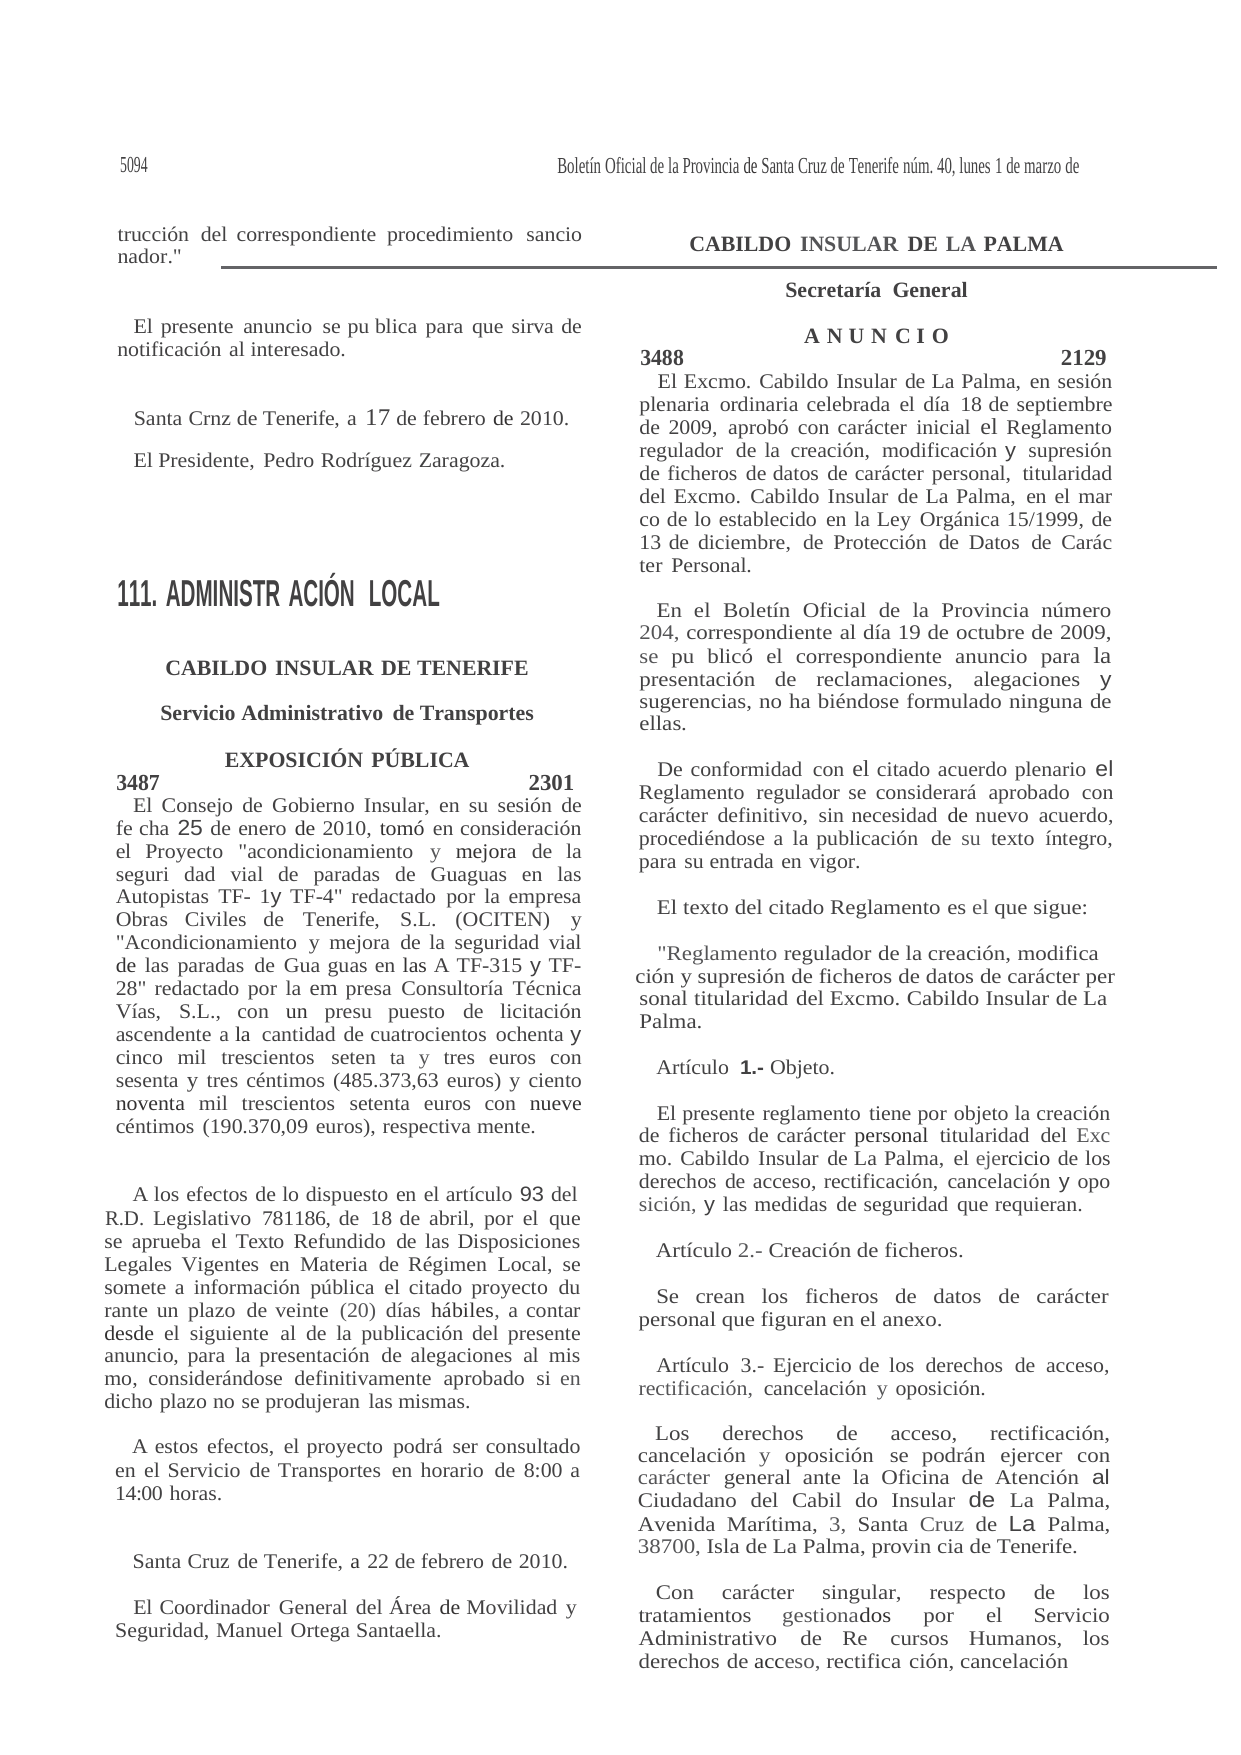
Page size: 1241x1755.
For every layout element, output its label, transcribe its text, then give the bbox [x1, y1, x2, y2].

text A estos efectos, el proyecto podrá ser consultado en el Servicio de Transportes en horario de 8:00 a 14:00 horas. [115, 1436, 580, 1505]
text Artículo 3.- Ejercicio de los derechos de acceso, rectificación, cancelación y oposición. [638, 1354, 1110, 1400]
text Servicio Administrativo de Transportes EXPOSICIÓN PÚBLICA [159, 684, 535, 776]
text 111. ADMINISTR ACIÓN LOCAL [117, 571, 582, 614]
text CABILDO INSULAR DE LA PALMA [688, 231, 1064, 256]
text 3488 2129 [627, 348, 1119, 370]
text El Excmo. Cabildo Insular de La Palma, en sesión plenaria ordinaria celebrada el día 18 de septiembre de 2009, aprobó con carácter inicial el Reglamento regulador de la creación, modificación y supresión de ficheros de datos de carácter personal, titularidad del Excmo. Cabildo Insular de La Palma, en el mar­ co de lo establecido en la Ley Orgánica 15/1999, de 13 de diciembre, de Protección de Datos de Carác­ ter Personal. [639, 371, 1112, 577]
text sonal titularidad del Excmo. Cabildo Insular de La Palma. [639, 987, 1126, 1033]
text Secretaría General A N U N C I O [784, 269, 968, 348]
text El Consejo de Gobierno Insular, en su sesión de fe­ cha 25 de enero de 2010, tomó en consideración el Proyecto "acondicionamiento y mejora de la seguri­ dad vial de paradas de Guaguas en las Autopistas TF- 1y TF-4" redactado por la empresa Obras Civiles de Tenerife, S.L. (OCITEN) y "Acondicionamiento y mejora de la seguridad vial de las paradas de Gua­ guas en las A TF-315 y TF-28" redactado por la em­ presa Consultoría Técnica Vías, S.L., con un presu­ puesto de licitación ascendente a la cantidad de cuatrocientos ochenta y cinco mil trescientos seten­ ta y tres euros con sesenta y tres céntimos (485.373,63 euros) y ciento noventa mil trescientos setenta euros con nueve céntimos (190.370,09 euros), respectiva­ mente. [116, 794, 582, 1138]
text El presente anuncio se pu blica para que sirva de notificación al interesado. [117, 315, 582, 361]
text Santa Cruz de Tenerife, a 22 de febrero de 2010. El Coordinador General del Área de Movilidad y [122, 1527, 578, 1619]
text Con carácter singular, respecto de los tratamientos gestionados por el Servicio Administrativo de Re­ cursos Humanos, los derechos de acceso, rectifica­ ción, cancelación [638, 1581, 1109, 1673]
text 3487 2301 [116, 776, 582, 794]
text En el Boletín Oficial de la Provincia número 204, correspondiente al día 19 de octubre de 2009, se pu­ blicó el correspondiente anuncio para la presentación de reclamaciones, alegaciones y sugerencias, no ha­ biéndose formulado ninguna de ellas. [639, 600, 1111, 735]
list Legislativo 781186, de 18 de abril, por el que se aprueba el Texto Refundido de las Disposiciones Legales Vigentes en Materia de Régimen Local, se somete a información pública el citado proyecto du­ rante un plazo de veinte (20) días hábiles, a contar desde el siguiente al de la publicación del presente anuncio, para la presentación de alegaciones al mis­ mo, considerándose definitivamente aprobado si en dicho plazo no se produjeran las mismas. [104, 1207, 581, 1413]
text Artículo 2.- Creación de ficheros. [656, 1238, 1126, 1262]
text trucción del correspondiente procedimiento sancio­ nador." [117, 223, 582, 268]
text ción y supresión de ficheros de datos de carácter per­ [627, 969, 1123, 987]
text [784, 256, 968, 266]
text El texto del citado Reglamento es el que sigue: "Reglamento regulador de la creación, modifica­ [657, 878, 1126, 969]
text El presente reglamento tiene por objeto la creación de ficheros de carácter personal titularidad del Exc­ mo. Cabildo Insular de La Palma, el ejercicio de los derechos de acceso, rectificación, cancelación y opo­ sición, y las medidas de seguridad que requieran. [639, 1102, 1111, 1216]
text Los derechos de acceso, rectificación, cancelación y oposición se podrán ejercer con carácter general ante la Oficina de Atención al Ciudadano del Cabil­ do Insular de La Palma, Avenida Marítima, 3, Santa Cruz de La Palma, 38700, Isla de La Palma, provin­ cia de Tenerife. [638, 1423, 1110, 1558]
text A los efectos de lo dispuesto en el artículo 93 del [132, 1183, 582, 1206]
text De conformidad con el citado acuerdo plenario el Reglamento regulador se considerará aprobado con carácter definitivo, sin necesidad de nuevo acuerdo, procediéndose a la publicación de su texto íntegro, para su entrada en vigor. [639, 758, 1113, 873]
text Santa Crnz de Tenerife, a 17 de febrero de 2010. El Presidente, Pedro Rodríguez Zaragoza. [133, 403, 571, 472]
text Artículo 1.- Objeto. [656, 1055, 1126, 1079]
text Seguridad, Manuel Ortega Santaella. [115, 1619, 582, 1642]
text CABILDO INSULAR DE TENERIFE [112, 654, 582, 680]
text Se crean los ficheros de datos de carácter personal que figuran en el anexo. [638, 1285, 1109, 1331]
